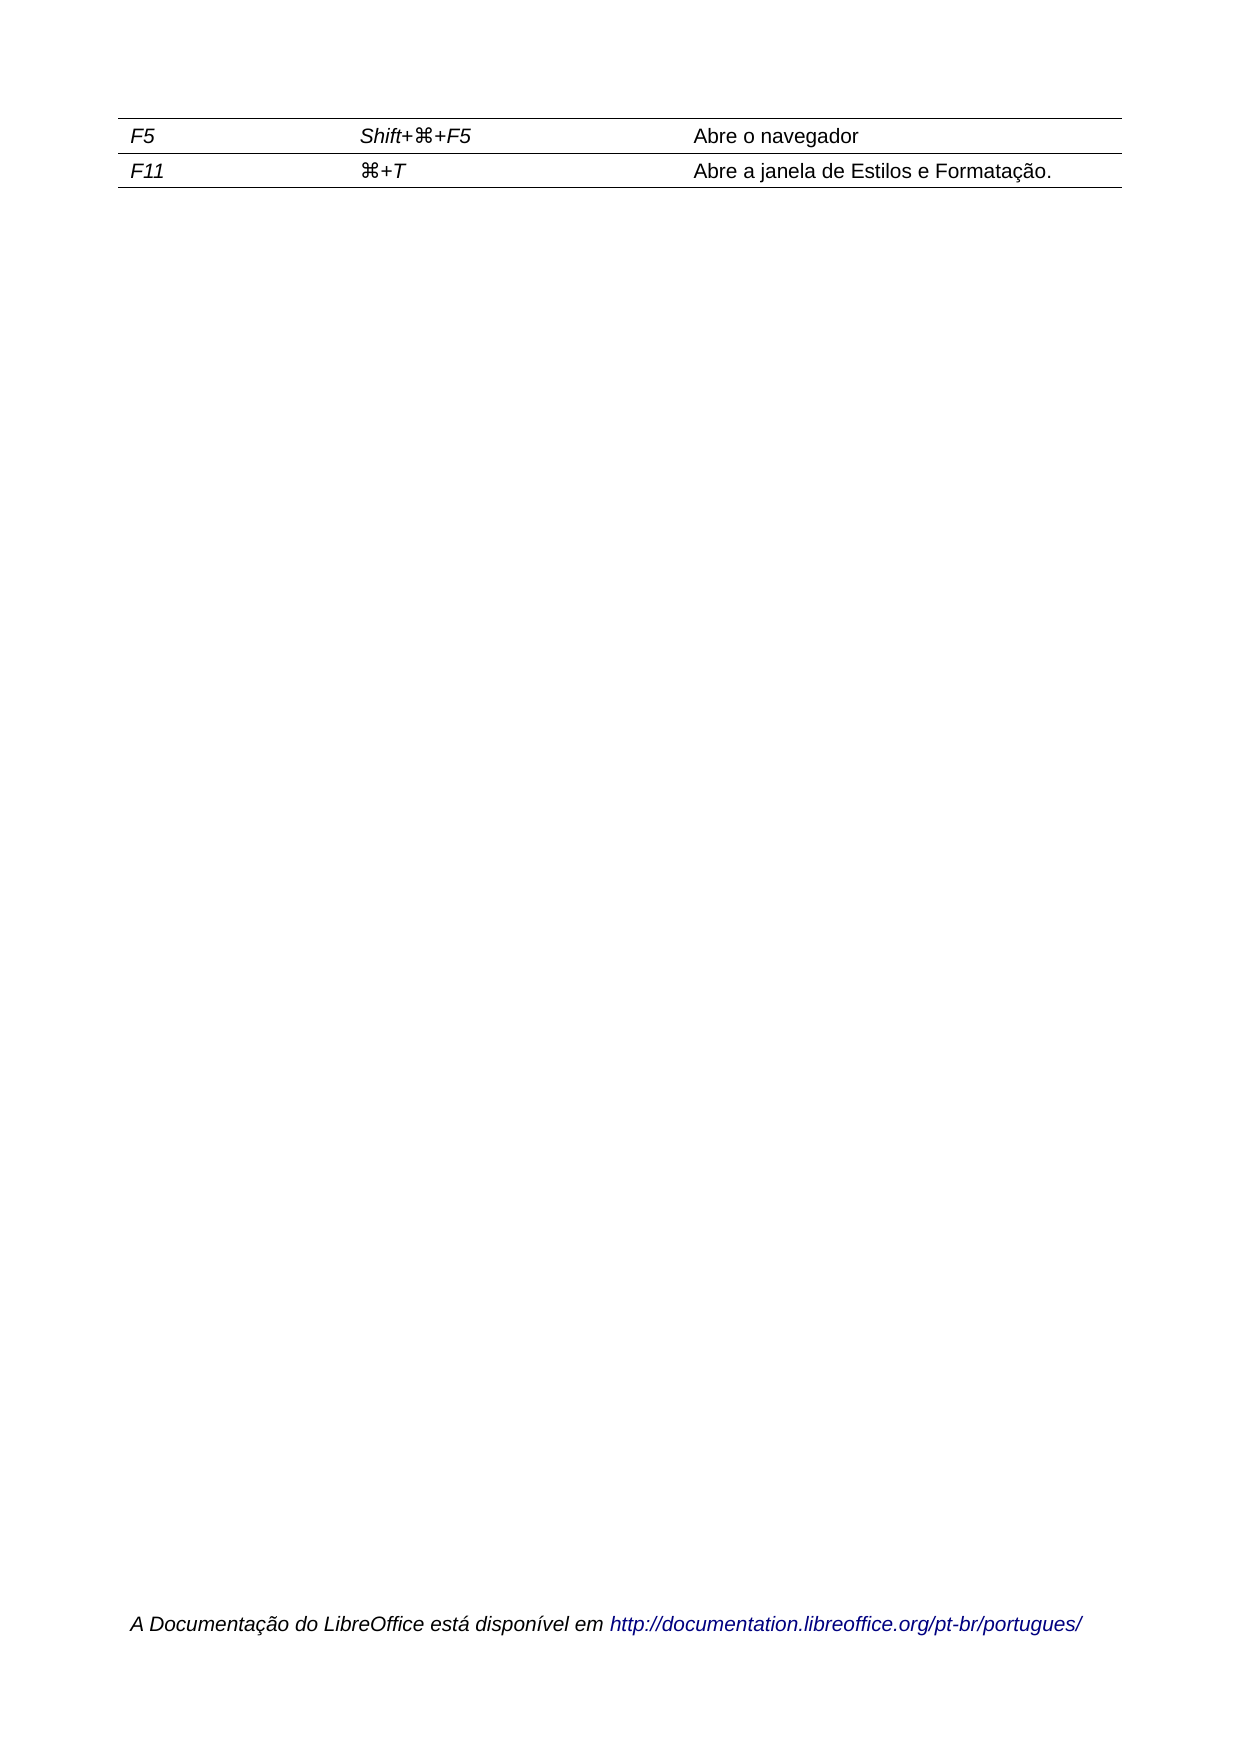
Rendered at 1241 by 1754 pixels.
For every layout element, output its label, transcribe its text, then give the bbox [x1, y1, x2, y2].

table_cell F5 [118, 119, 347, 153]
table_cell Shift+⌘+F5 [348, 119, 681, 153]
table_cell Abre o navegador [681, 119, 1122, 153]
table_cell F11 [118, 154, 347, 187]
table_cell ⌘+T [348, 154, 681, 187]
table_cell Abre a janela de Estilos e Formatação. [681, 154, 1122, 187]
